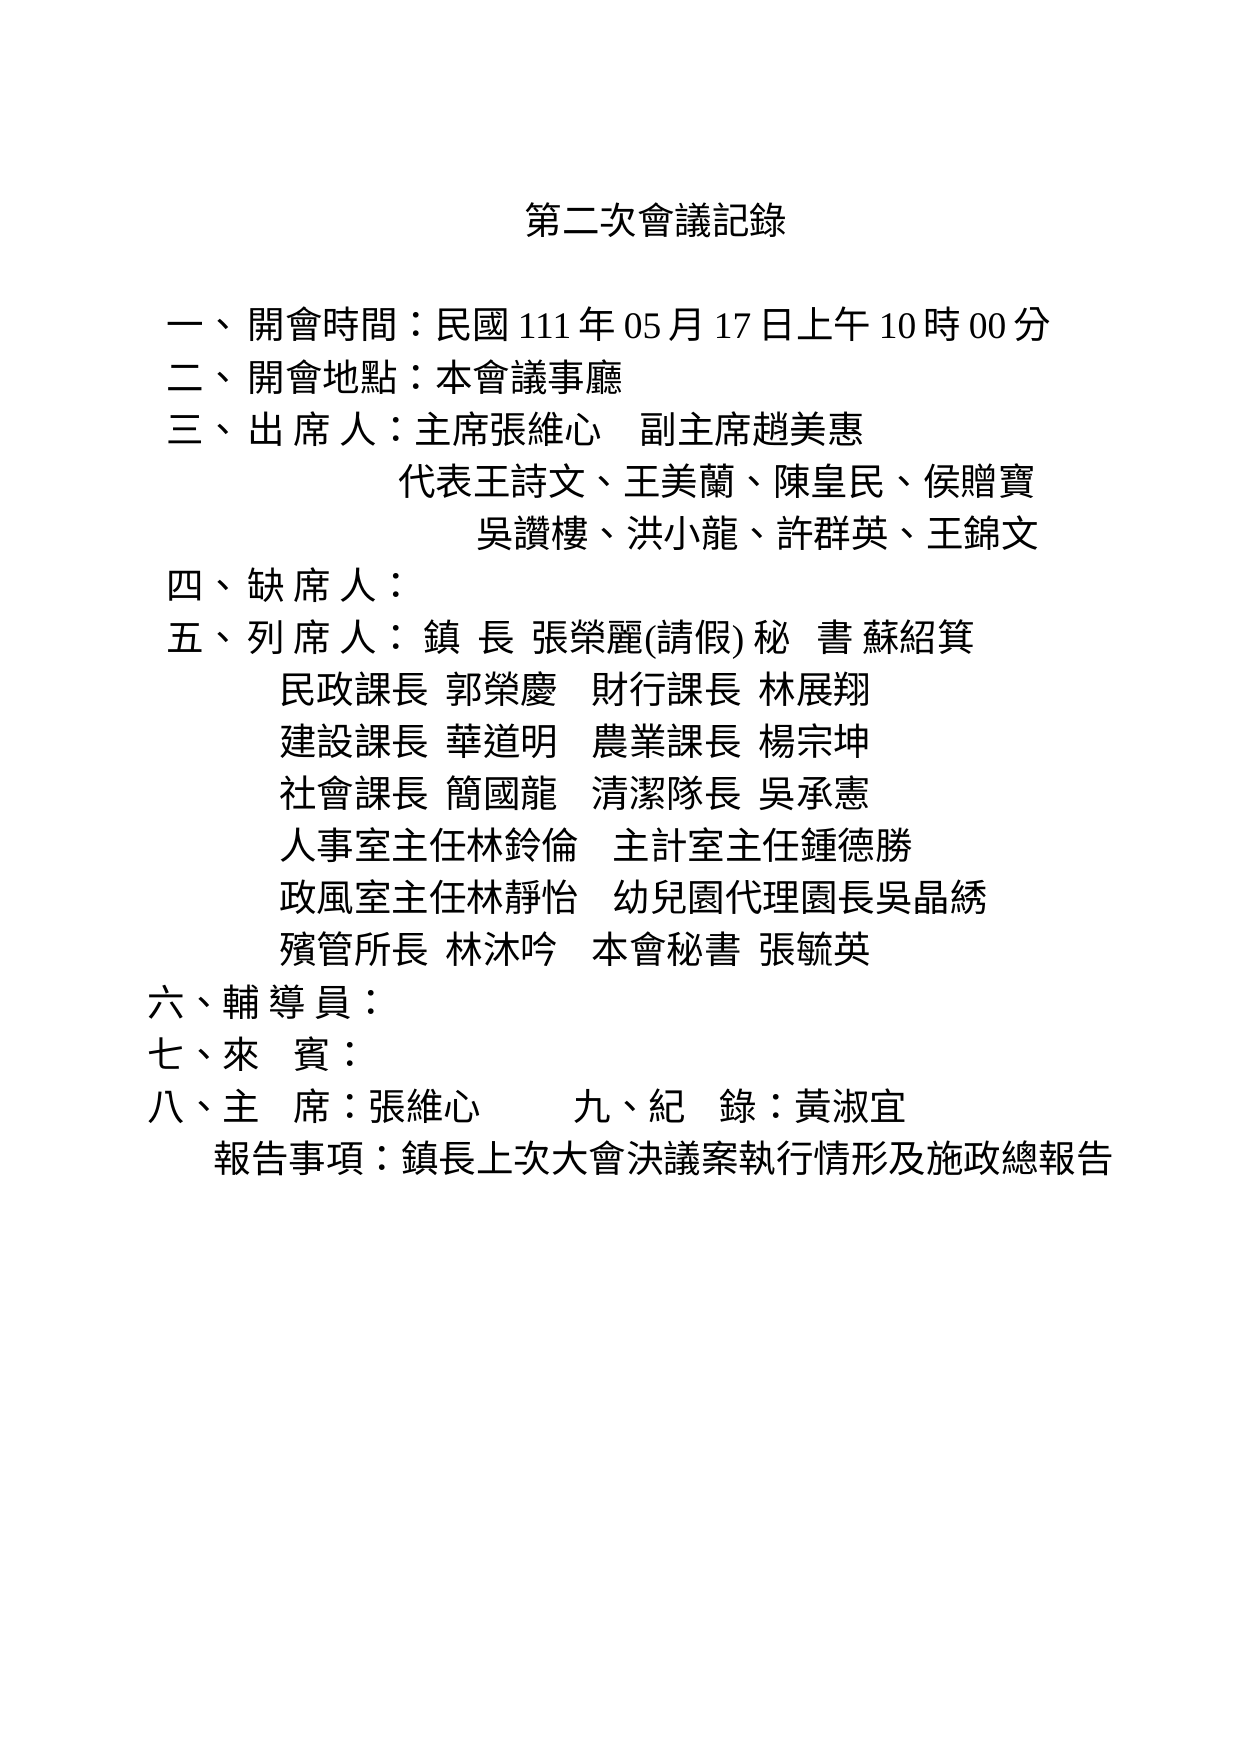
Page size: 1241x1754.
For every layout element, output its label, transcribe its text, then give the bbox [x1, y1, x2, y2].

text 吳讚樓、洪小龍、許群英、王錦文 [448, 506, 1163, 558]
text 人事室主任林鈴倫 主計室主任鍾德勝 [148, 818, 1163, 870]
list 列 席 人： 鎮 長 張榮麗(請假) 秘 書 蘇紹箕 [166, 610, 1163, 662]
text 六、輔 導 員： [148, 974, 1163, 1026]
text 報告事項：鎮長上次大會決議案執行情形及施政總報告 [148, 1131, 1163, 1183]
text 殯管所長 林沐吟 本會秘書 張毓英 [148, 922, 1163, 974]
text 政風室主任林靜怡 幼兒園代理園長吳晶綉 [148, 870, 1163, 922]
text 建設課長 華道明 農業課長 楊宗坤 [148, 714, 1163, 766]
text 民政課長 郭榮慶 財行課長 林展翔 [148, 662, 1163, 714]
text 代表王詩文、王美蘭、陳皇民、侯贈寶 [148, 453, 1163, 506]
text 八、主 席：張維心 九、紀 錄：黃淑宜 [148, 1078, 1163, 1131]
text 七、來 賓： [148, 1026, 1163, 1078]
text 第二次會議記錄 [148, 193, 1163, 245]
list 缺 席 人： [166, 558, 1163, 610]
list 出 席 人：主席張維心 副主席趙美惠 [166, 401, 1163, 453]
list 開會時間：民國111年05月17日上午10時00分 [166, 297, 1163, 349]
text 社會課長 簡國龍 清潔隊長 吳承憲 [148, 766, 1163, 818]
list 開會地點：本會議事廳 [166, 349, 1163, 401]
